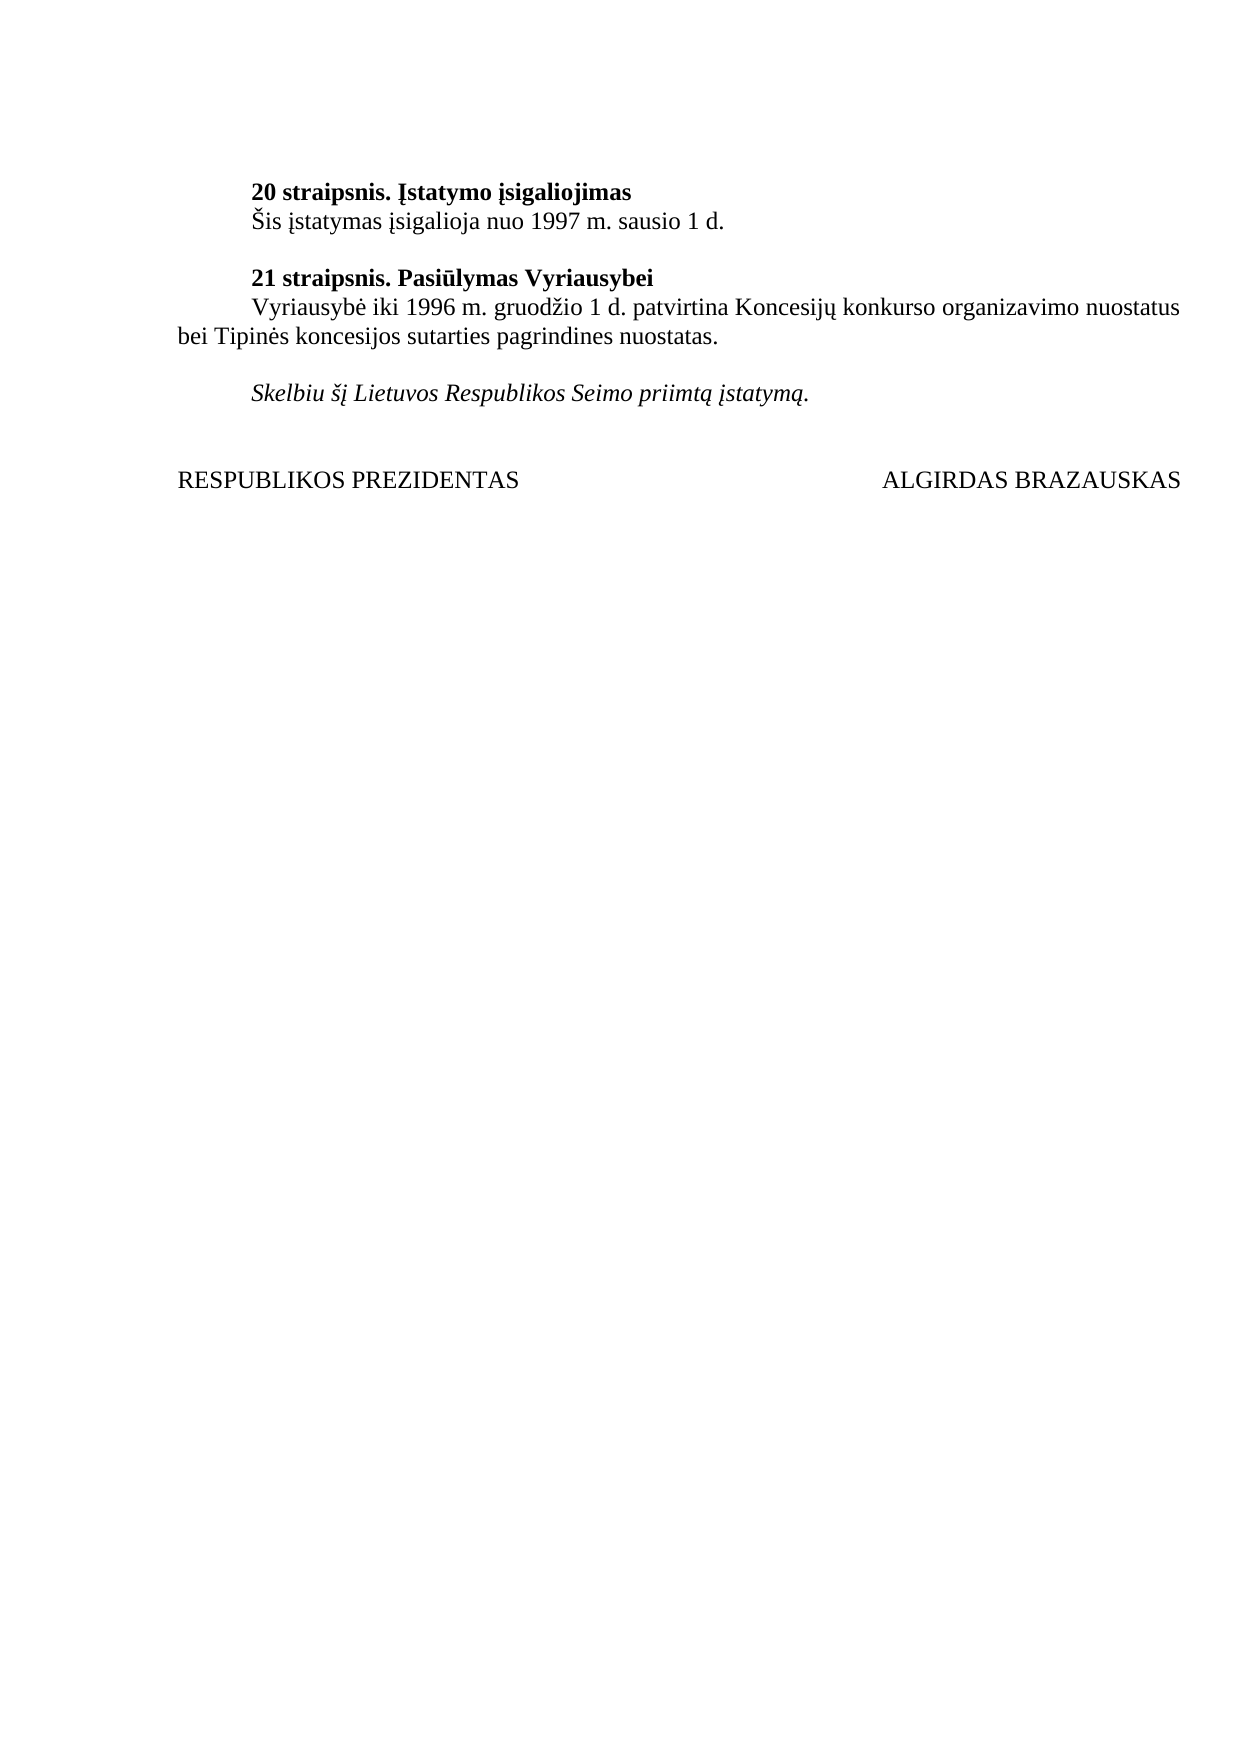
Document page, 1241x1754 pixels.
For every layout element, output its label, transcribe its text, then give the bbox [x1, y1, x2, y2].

text 21 straipsnis. Pasiūlymas Vyriausybei [177, 263, 1181, 292]
text RESPUBLIKOS PREZIDENTAS ALGIRDAS BRAZAUSKAS [177, 465, 1181, 493]
text Šis įstatymas įsigalioja nuo 1997 m. sausio 1 d. [177, 206, 1181, 235]
text Skelbiu šį Lietuvos Respublikos Seimo priimtą įstatymą. [177, 378, 1181, 407]
text 20 straipsnis. Įstatymo įsigaliojimas [177, 177, 1181, 206]
text Vyriausybė iki 1996 m. gruodžio 1 d. patvirtina Koncesijų konkurso organizavimo nuostatus bei Tipinės koncesijos sutarties pagrindines nuostatas. [177, 292, 1181, 350]
